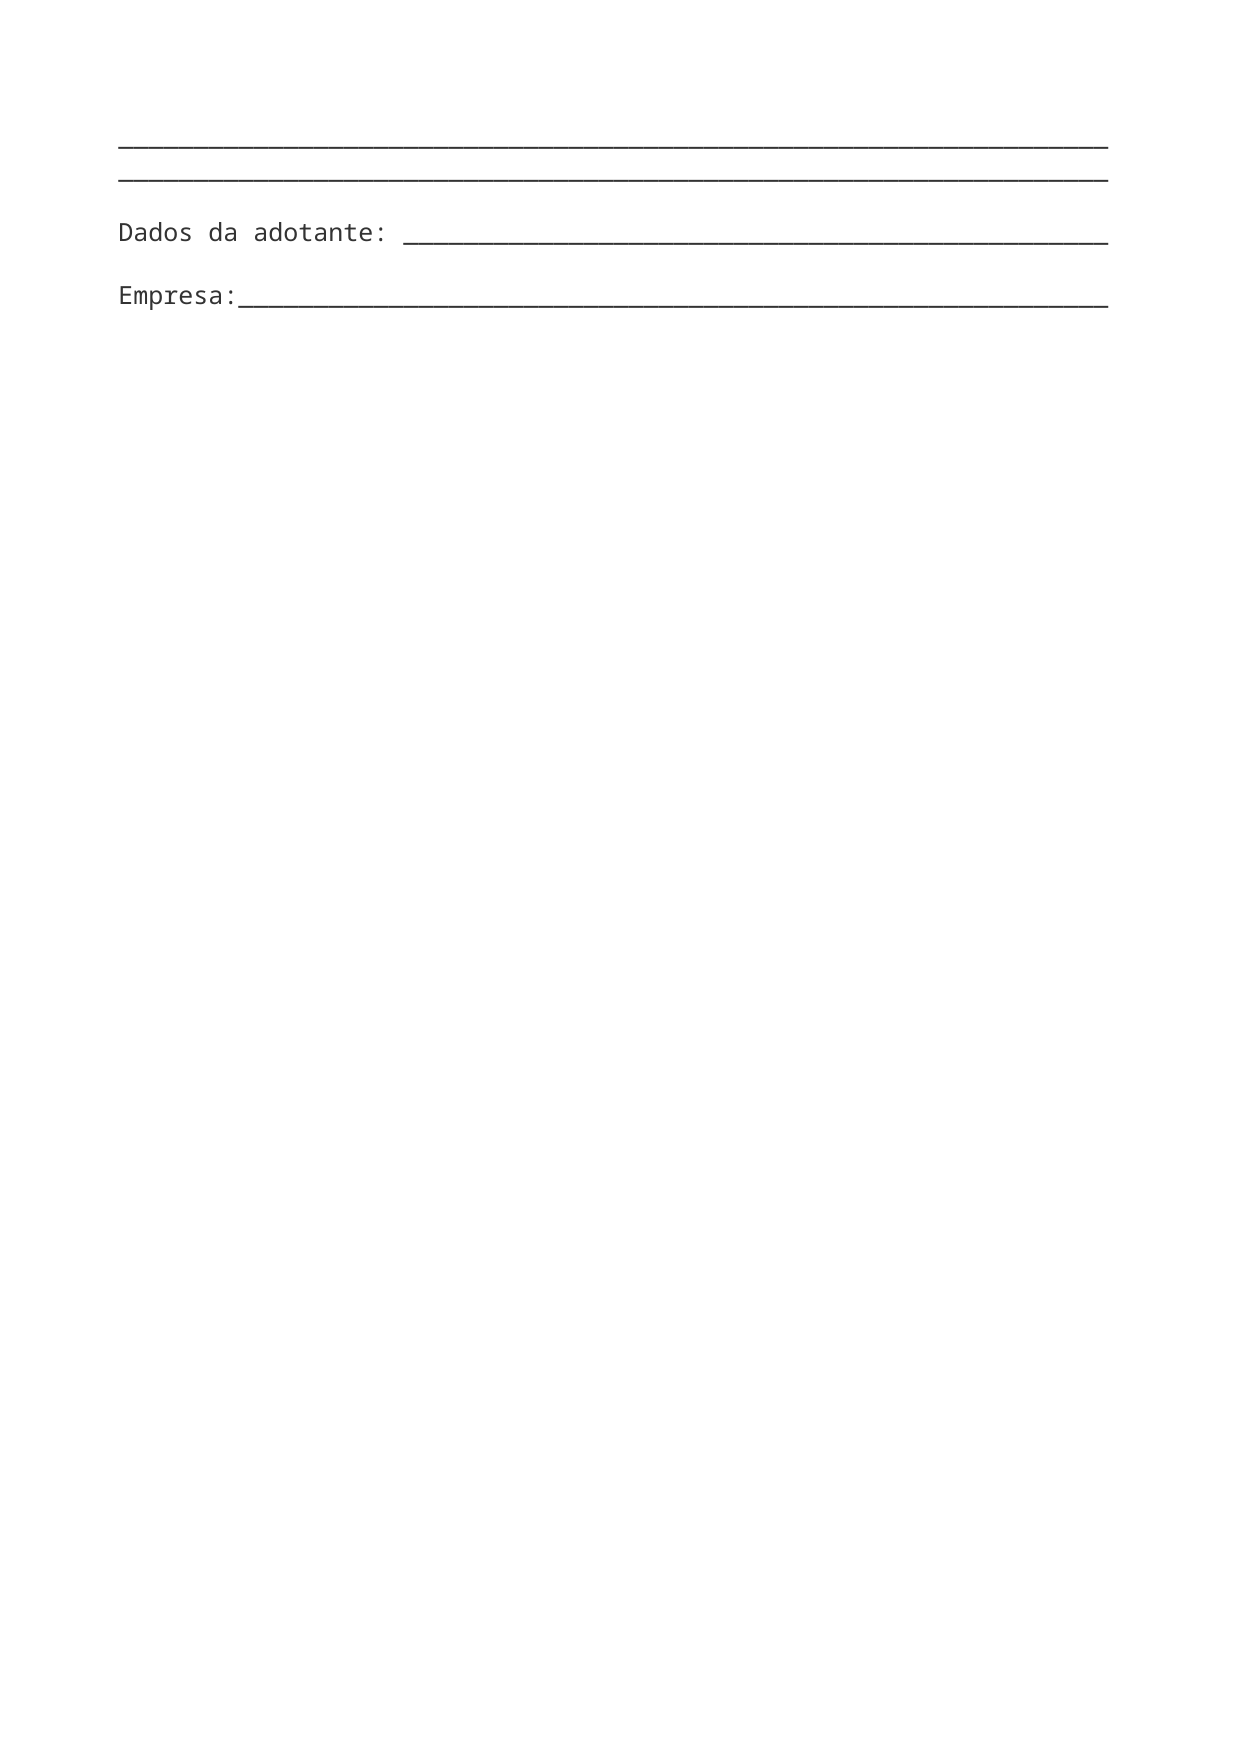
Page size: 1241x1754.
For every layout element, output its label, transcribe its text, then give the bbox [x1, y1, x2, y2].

text ____________________________________________________________________________________________________________________________________ [118, 118, 1122, 186]
text Empresa:__________________________________________________________ [118, 278, 1122, 312]
text Dados da adotante: _______________________________________________ [118, 215, 1122, 249]
